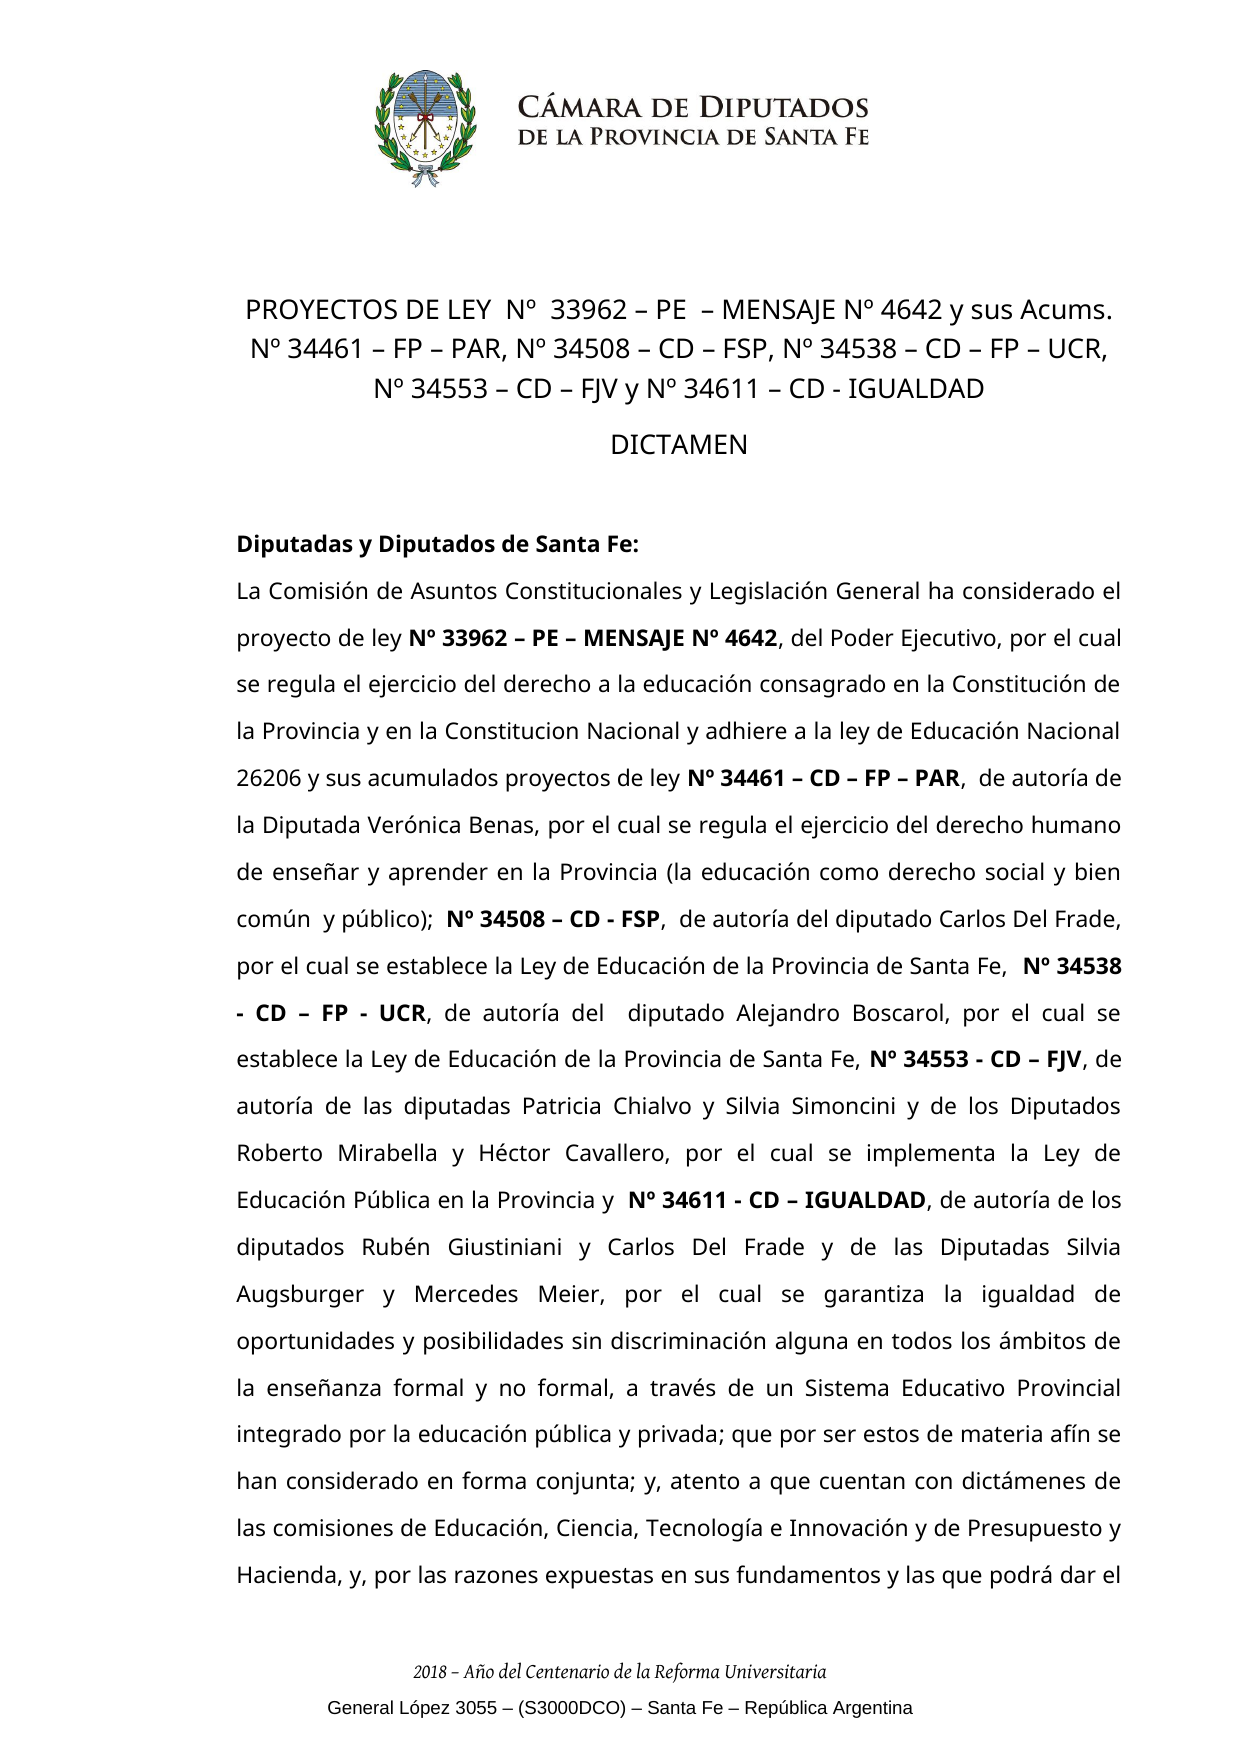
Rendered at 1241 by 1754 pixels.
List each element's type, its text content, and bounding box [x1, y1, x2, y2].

picture [374, 70, 869, 192]
text PROYECTOS DE LEY Nº 33962 – PE – MENSAJE Nº 4642 y sus Acums. Nº 34461 – FP – PAR, Nº 34508 – CD – FSP, Nº 34538 – CD – FP – UCR, Nº 34553 – CD – FJV y Nº 34611 – CD - IGUALDAD [236, 290, 1122, 406]
subtitle Diputadas y Diputados de Santa Fe: [236, 528, 1122, 559]
text La Comisión de Asuntos Constitucionales y Legislación General ha considerado el proyecto de ley Nº 33962 – PE – MENSAJE Nº 4642, del Poder Ejecutivo, por el cual se regula el ejercicio del derecho a la educación consagrado en la Constitución de la Provincia y en la Constitucion Nacional y adhiere a la ley de Educación Nacional 26206 y sus acumulados proyectos de ley Nº 34461 – CD – FP – PAR, de autoría de la Diputada Verónica Benas, por el cual se regula el ejercicio del derecho humano de enseñar y aprender en la Provincia (la educación como derecho social y bien común y público); Nº 34508 – CD - FSP, de autoría del diputado Carlos Del Frade, por el cual se establece la Ley de Educación de la Provincia de Santa Fe, Nº 34538 - CD – FP - UCR, de autoría del diputado Alejandro Boscarol, por el cual se establece la Ley de Educación de la Provincia de Santa Fe, Nº 34553 - CD – FJV, de autoría de las diputadas Patricia Chialvo y Silvia Simoncini y de los Diputados Roberto Mirabella y Héctor Cavallero, por el cual se implementa la Ley de Educación Pública en la Provincia y Nº 34611 - CD – IGUALDAD, de autoría de los diputados Rubén Giustiniani y Carlos Del Frade y de las Diputadas Silvia Augsburger y Mercedes Meier, por el cual se garantiza la igualdad de oportunidades y posibilidades sin discriminación alguna en todos los ámbitos de la enseñanza formal y no formal, a través de un Sistema Educativo Provincial integrado por la educación pública y privada; que por ser estos de materia afín se han considerado en forma conjunta; y, atento a que cuentan con dictámenes de las comisiones de Educación, Ciencia, Tecnología e Innovación y de Presupuesto y Hacienda, y, por las razones expuestas en sus fundamentos y las que podrá dar el [236, 575, 1122, 1590]
text DICTAMEN [236, 425, 1122, 462]
